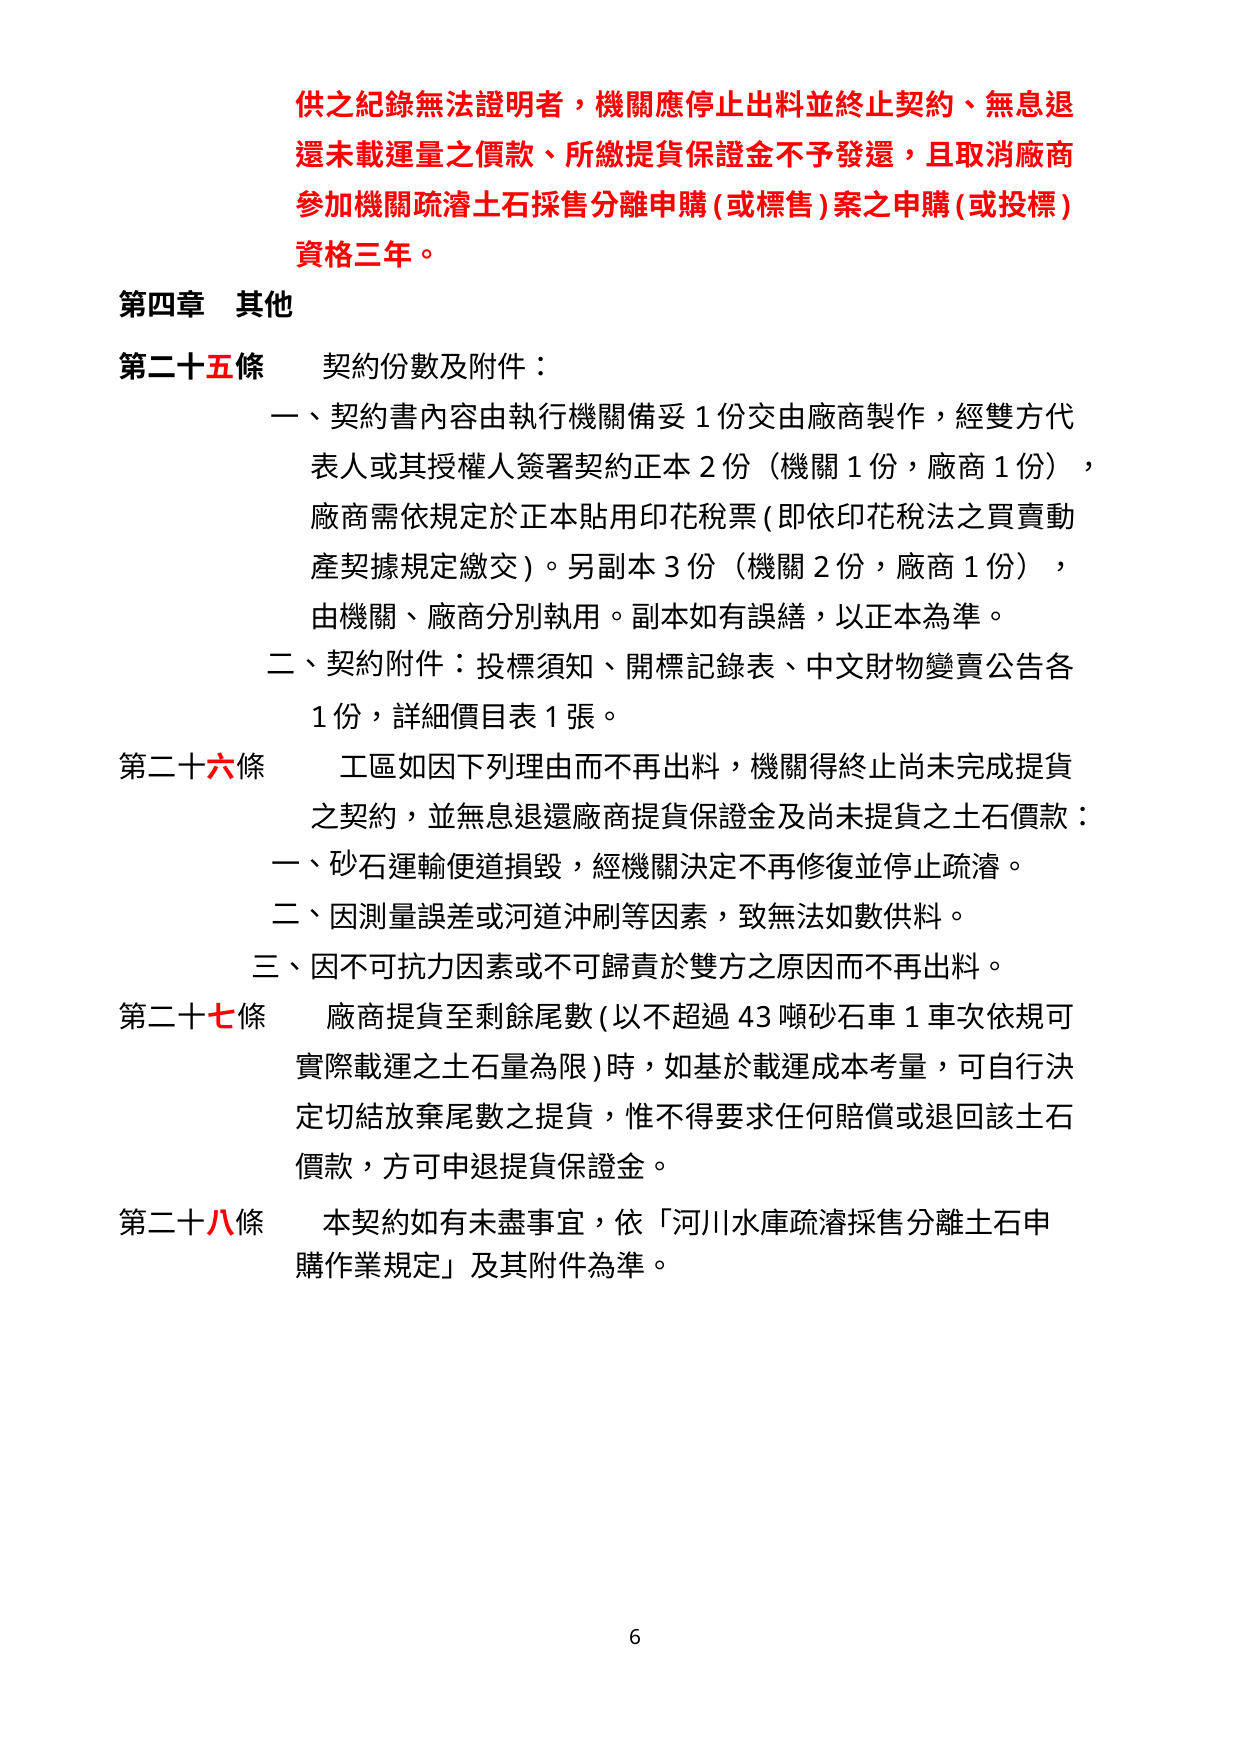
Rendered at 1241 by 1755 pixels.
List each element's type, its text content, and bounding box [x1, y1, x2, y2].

text 二、因測量誤差或河道沖刷等因素，致無法如數供料。 [118, 887, 1075, 937]
text 三、因不可抗力因素或不可歸責於雙方之原因而不再出料。 [118, 937, 1075, 987]
text 第四章 其他 [118, 275, 1075, 325]
text 第二十五條 契約份數及附件： [118, 337, 1075, 387]
text 供之紀錄無法證明者，機關應停止出料並終止契約、無息退還未載運量之價款、所繳提貨保證金不予發還，且取消廠商參加機關疏濬土石採售分離申購(或標售)案之申購(或投標)資格三年。 [118, 75, 1075, 275]
text 二、契約附件：投標須知、開標記錄表、中文財物變賣公告各1份，詳細價目表1張。 [266, 637, 1075, 737]
text 一、砂石運輸便道損毀，經機關決定不再修復並停止疏濬。 [236, 837, 1075, 887]
text 第二十六條 工區如因下列理由而不再出料，機關得終止尚未完成提貨之契約，並無息退還廠商提貨保證金及尚未提貨之土石價款： [118, 737, 1075, 837]
text 第二十七條 廠商提貨至剩餘尾數(以不超過43噸砂石車1車次依規可實際載運之土石量為限)時，如基於載運成本考量，可自行決定切結放棄尾數之提貨，惟不得要求任何賠償或退回該土石價款，方可申退提貨保證金。 [118, 987, 1075, 1187]
text 一、契約書內容由執行機關備妥1份交由廠商製作，經雙方代表人或其授權人簽署契約正本2份（機關1份，廠商1份），廠商需依規定於正本貼用印花稅票(即依印花稅法之買賣動產契據規定繳交)。另副本3份（機關2份，廠商1份），由機關、廠商分別執用。副本如有誤繕，以正本為準。 [251, 387, 1075, 637]
text 第二十八條 本契約如有未盡事宜，依「河川水庫疏濬採售分離土石申購作業規定」及其附件為準。 [118, 1200, 1054, 1284]
